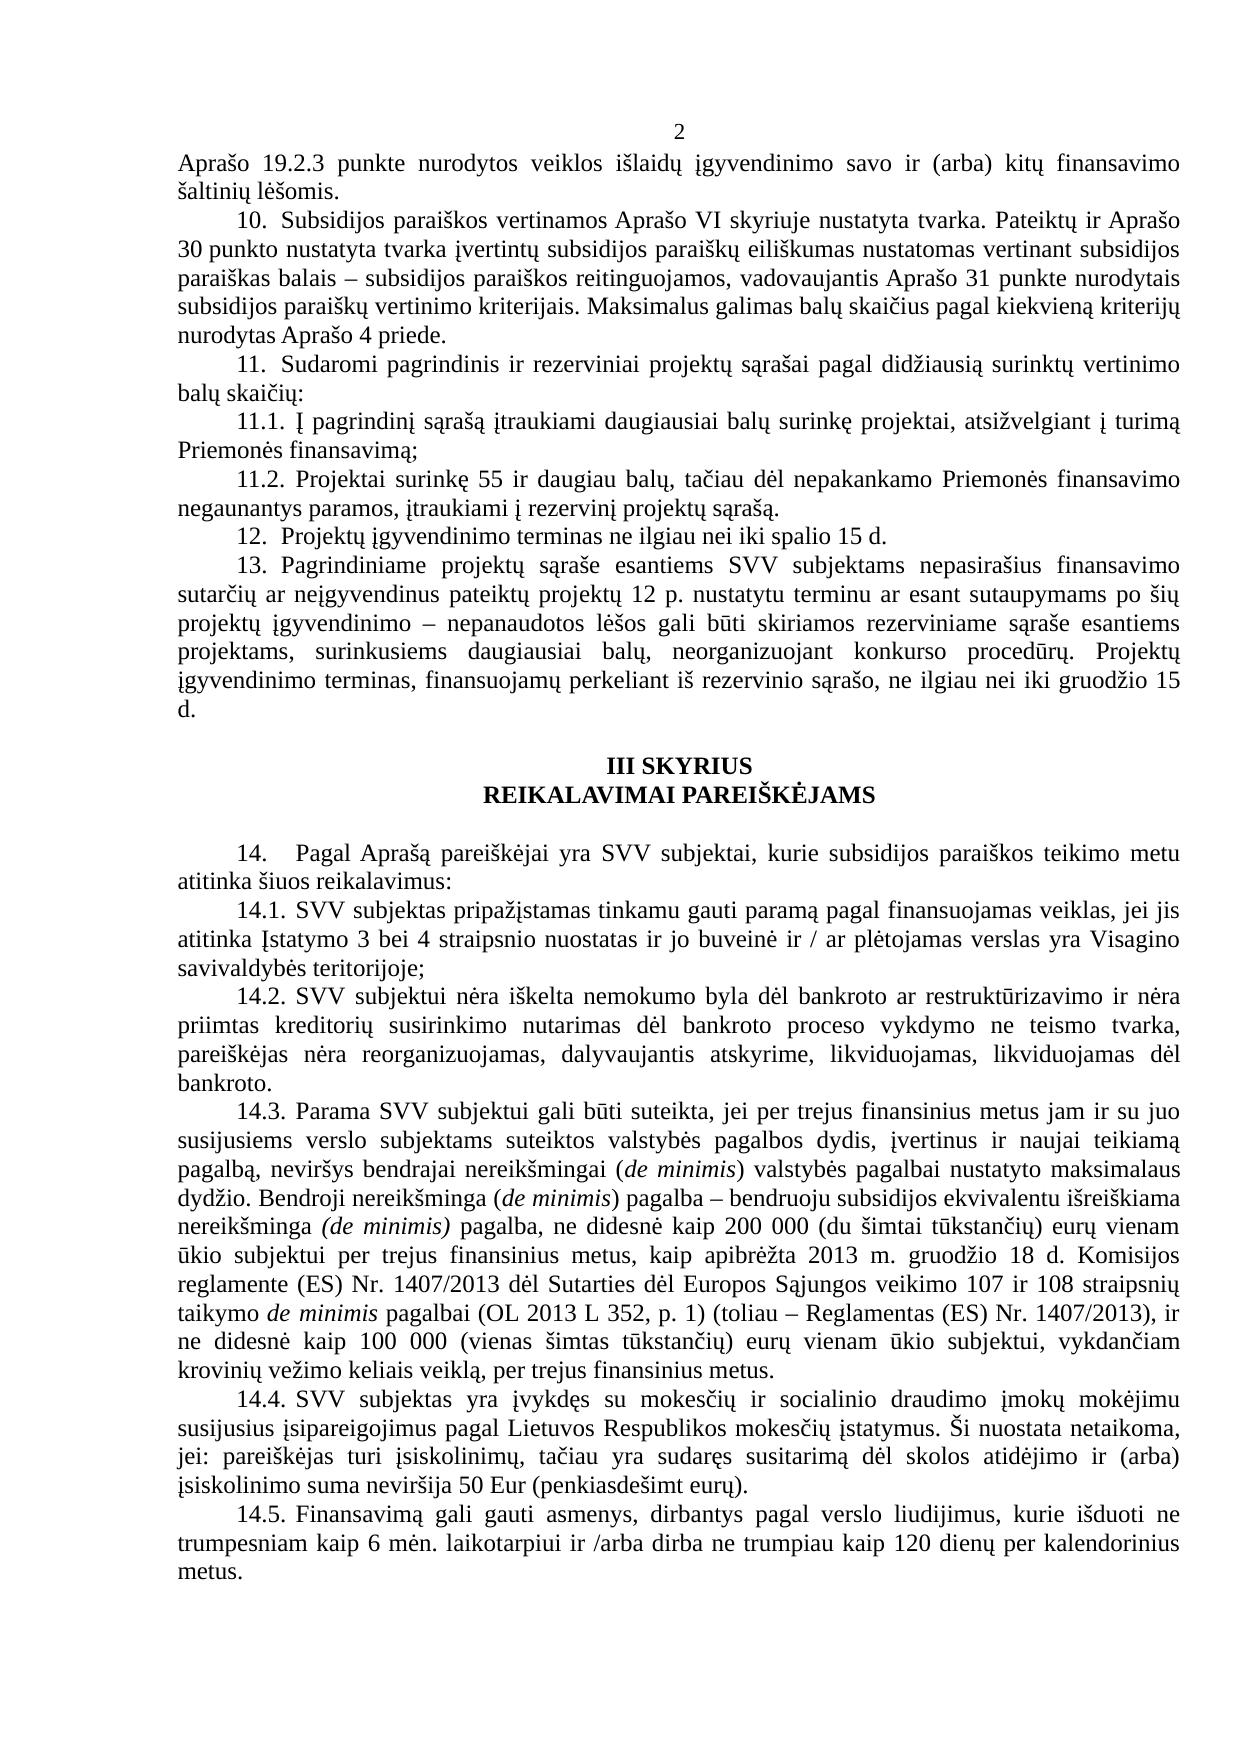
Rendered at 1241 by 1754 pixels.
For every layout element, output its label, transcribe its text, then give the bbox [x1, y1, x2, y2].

text 12. Projektų įgyvendinimo terminas ne ilgiau nei iki spalio 15 d. [177, 521, 1181, 550]
text 14.1. SVV subjektas pripažįstamas tinkamu gauti paramą pagal finansuojamas veiklas, jei jis atitinka Įstatymo 3 bei 4 straipsnio nuostatas ir jo buveinė ir / ar plėtojamas verslas yra Visagino savivaldybės teritorijoje; [177, 895, 1181, 981]
text 14. Pagal Aprašą pareiškėjai yra SVV subjektai, kurie subsidijos paraiškos teikimo metu atitinka šiuos reikalavimus: [177, 838, 1181, 895]
text Aprašo 19.2.3 punkte nurodytos veiklos išlaidų įgyvendinimo savo ir (arba) kitų finansavimo šaltinių lėšomis. [177, 148, 1181, 205]
text 11.2. Projektai surinkę 55 ir daugiau balų, tačiau dėl nepakankamo Priemonės finansavimo negaunantys paramos, įtraukiami į rezervinį projektų sąrašą. [177, 464, 1181, 521]
text III SKYRIUS [177, 751, 1181, 780]
text 14.4. SVV subjektas yra įvykdęs su mokesčių ir socialinio draudimo įmokų mokėjimu susijusius įsipareigojimus pagal Lietuvos Respublikos mokesčių įstatymus. Ši nuostata netaikoma, jei: pareiškėjas turi įsiskolinimų, tačiau yra sudaręs susitarimą dėl skolos atidėjimo ir (arba) įsiskolinimo suma neviršija 50 Eur (penkiasdešimt eurų). [177, 1384, 1181, 1499]
text 11.1. Į pagrindinį sąrašą įtraukiami daugiausiai balų surinkę projektai, atsižvelgiant į turimą Priemonės finansavimą; [177, 406, 1181, 464]
text 13. Pagrindiniame projektų sąraše esantiems SVV subjektams nepasirašius finansavimo sutarčių ar neįgyvendinus pateiktų projektų 12 p. nustatytu terminu ar esant sutaupymams po šių projektų įgyvendinimo – nepanaudotos lėšos gali būti skiriamos rezerviniame sąraše esantiems projektams, surinkusiems daugiausiai balų, neorganizuojant konkurso procedūrų. Projektų įgyvendinimo terminas, finansuojamų perkeliant iš rezervinio sąrašo, ne ilgiau nei iki gruodžio 15 d. [177, 550, 1181, 723]
text 14.3. Parama SVV subjektui gali būti suteikta, jei per trejus finansinius metus jam ir su juo susijusiems verslo subjektams suteiktos valstybės pagalbos dydis, įvertinus ir naujai teikiamą pagalbą, neviršys bendrajai nereikšmingai (de minimis) valstybės pagalbai nustatyto maksimalaus dydžio. Bendroji nereikšminga (de minimis) pagalba – bendruoju subsidijos ekvivalentu išreiškiama nereikšminga (de minimis) pagalba, ne didesnė kaip 200 000 (du šimtai tūkstančių) eurų vienam ūkio subjektui per trejus finansinius metus, kaip apibrėžta 2013 m. gruodžio 18 d. Komisijos reglamente (ES) Nr. 1407/2013 dėl Sutarties dėl Europos Sąjungos veikimo 107 ir 108 straipsnių taikymo de minimis pagalbai (OL 2013 L 352, p. 1) (toliau – Reglamentas (ES) Nr. 1407/2013), ir ne didesnė kaip 100 000 (vienas šimtas tūkstančių) eurų vienam ūkio subjektui, vykdančiam krovinių vežimo keliais veiklą, per trejus finansinius metus. [177, 1096, 1181, 1384]
text 11. Sudaromi pagrindinis ir rezerviniai projektų sąrašai pagal didžiausią surinktų vertinimo balų skaičių: [177, 349, 1181, 406]
text REIKALAVIMAI PAREIŠKĖJAMS [177, 780, 1181, 809]
text 14.5. Finansavimą gali gauti asmenys, dirbantys pagal verslo liudijimus, kurie išduoti ne trumpesniam kaip 6 mėn. laikotarpiui ir /arba dirba ne trumpiau kaip 120 dienų per kalendorinius metus. [177, 1499, 1181, 1585]
text 10. Subsidijos paraiškos vertinamos Aprašo VI skyriuje nustatyta tvarka. Pateiktų ir Aprašo 30 punkto nustatyta tvarka įvertintų subsidijos paraiškų eiliškumas nustatomas vertinant subsidijos paraiškas balais – subsidijos paraiškos reitinguojamos, vadovaujantis Aprašo 31 punkte nurodytais subsidijos paraiškų vertinimo kriterijais. Maksimalus galimas balų skaičius pagal kiekvieną kriterijų nurodytas Aprašo 4 priede. [177, 205, 1181, 349]
text 14.2. SVV subjektui nėra iškelta nemokumo byla dėl bankroto ar restruktūrizavimo ir nėra priimtas kreditorių susirinkimo nutarimas dėl bankroto proceso vykdymo ne teismo tvarka, pareiškėjas nėra reorganizuojamas, dalyvaujantis atskyrime, likviduojamas, likviduojamas dėl bankroto. [177, 981, 1181, 1096]
